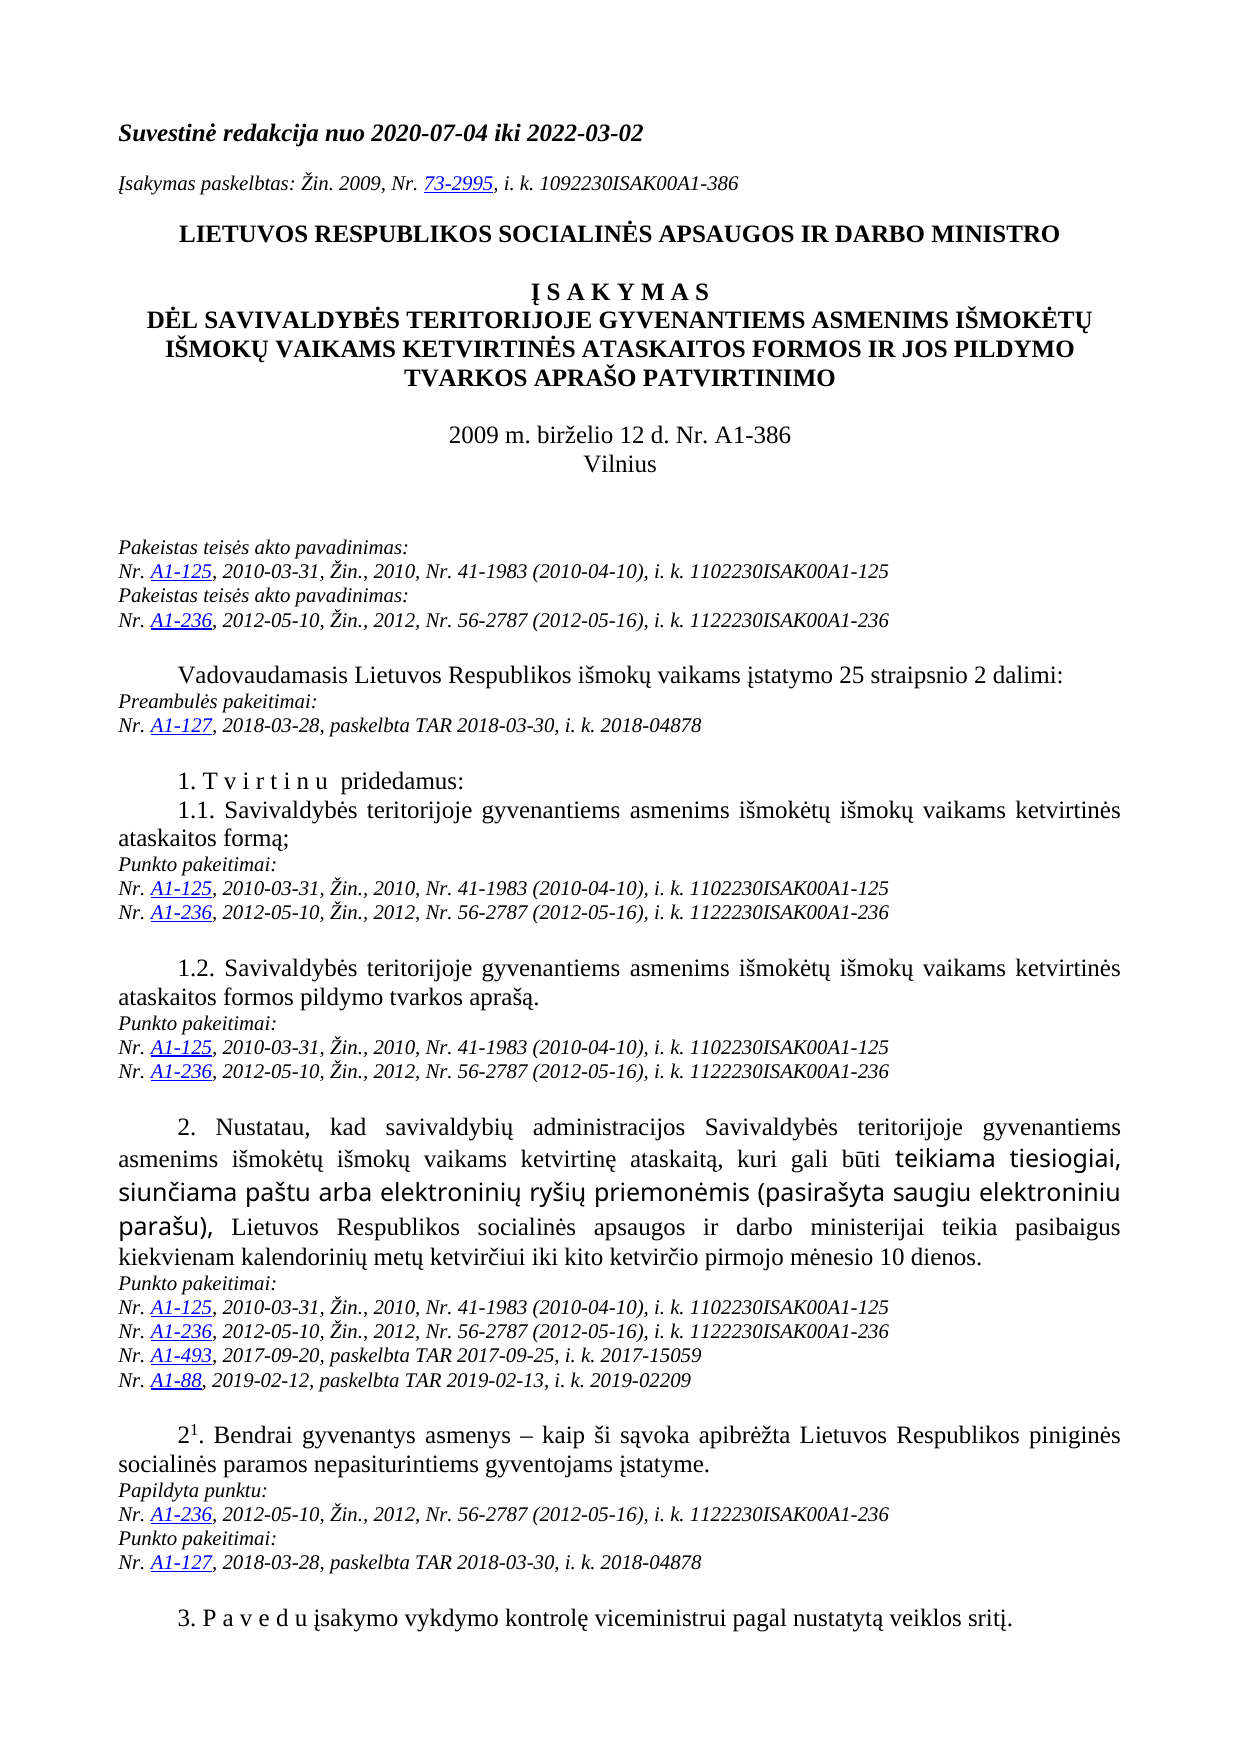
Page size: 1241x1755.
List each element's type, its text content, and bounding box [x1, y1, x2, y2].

text Nr. A1-236, 2012-05-10, Žin., 2012, Nr. 56-2787 (2012-05-16), i. k. 1122230ISAK00A1-236 [118, 1319, 1122, 1343]
text Pakeistas teisės akto pavadinimas: [118, 535, 1122, 559]
text Nr. A1-236, 2012-05-10, Žin., 2012, Nr. 56-2787 (2012-05-16), i. k. 1122230ISAK00A1-236 [118, 607, 1122, 632]
text Nr. A1-127, 2018-03-28, paskelbta TAR 2018-03-30, i. k. 2018-04878 [118, 713, 1122, 737]
text Nr. A1-125, 2010-03-31, Žin., 2010, Nr. 41-1983 (2010-04-10), i. k. 1102230ISAK00A1-125 [118, 559, 1122, 583]
text 3. P a v e d u įsakymo vykdymo kontrolę viceministrui pagal nustatytą veiklos sritį. [118, 1603, 1122, 1632]
text Punkto pakeitimai: [118, 1271, 1122, 1295]
text Nr. A1-236, 2012-05-10, Žin., 2012, Nr. 56-2787 (2012-05-16), i. k. 1122230ISAK00A1-236 [118, 1502, 1122, 1526]
text Nr. A1-127, 2018-03-28, paskelbta TAR 2018-03-30, i. k. 2018-04878 [118, 1550, 1122, 1574]
text 1.1. Savivaldybės teritorijoje gyvenantiems asmenims išmokėtų išmokų vaikams ketvirtinės ataskaitos formą; [118, 795, 1122, 852]
text Papildyta punktu: [118, 1478, 1122, 1502]
text Vadovaudamasis Lietuvos Respublikos išmokų vaikams įstatymo 25 straipsnio 2 dalimi: [118, 660, 1122, 689]
text Suvestinė redakcija nuo 2020-07-04 iki 2022-03-02 [118, 118, 1122, 147]
text Nr. A1-125, 2010-03-31, Žin., 2010, Nr. 41-1983 (2010-04-10), i. k. 1102230ISAK00A1-125 [118, 1035, 1122, 1059]
text 1. Tvirtinu pridedamus: [118, 766, 1122, 795]
text 1.2. Savivaldybės teritorijoje gyvenantiems asmenims išmokėtų išmokų vaikams ketvirtinės ataskaitos formos pildymo tvarkos aprašą. [118, 953, 1122, 1011]
text Vilnius [118, 449, 1122, 478]
text Įsakymas paskelbtas: Žin. 2009, Nr. 73-2995, i. k. 1092230ISAK00A1-386 [118, 171, 1122, 195]
text Nr. A1-125, 2010-03-31, Žin., 2010, Nr. 41-1983 (2010-04-10), i. k. 1102230ISAK00A1-125 [118, 876, 1122, 900]
text 2. Nustatau, kad savivaldybių administracijos Savivaldybės teritorijoje gyvenantiems asmenims išmokėtų išmokų vaikams ketvirtinę ataskaitą, kuri gali būti teikiama tiesiogiai, siunčiama paštu arba elektroninių ryšių priemonėmis (pasirašyta saugiu elektroniniu parašu), Lietuvos Respublikos socialinės apsaugos ir darbo ministerijai teikia pasibaigus kiekvienam kalendorinių metų ketvirčiui iki kito ketvirčio pirmojo mėnesio 10 dienos. [118, 1112, 1122, 1271]
text Preambulės pakeitimai: [118, 689, 1122, 713]
text Punkto pakeitimai: [118, 1526, 1122, 1550]
text LIETUVOS RESPUBLIKOS SOCIALINĖS APSAUGOS IR DARBO MINISTRO [118, 219, 1122, 248]
text 21. Bendrai gyvenantys asmenys – kaip ši sąvoka apibrėžta Lietuvos Respublikos piniginės socialinės paramos nepasiturintiems gyventojams įstatyme. [118, 1420, 1122, 1478]
text Nr. A1-88, 2019-02-12, paskelbta TAR 2019-02-13, i. k. 2019-02209 [118, 1367, 1122, 1392]
text Punkto pakeitimai: [118, 852, 1122, 876]
text Nr. A1-236, 2012-05-10, Žin., 2012, Nr. 56-2787 (2012-05-16), i. k. 1122230ISAK00A1-236 [118, 900, 1122, 924]
text DĖL SAVIVALDYBĖS TERITORIJOJE GYVENANTIEMS ASMENIMS IŠMOKĖTŲ IŠMOKŲ VAIKAMS KETVIRTINĖS ATASKAITOS FORMOS IR JOS PILDYMO TVARKOS APRAŠO PATVIRTINIMO [118, 305, 1122, 392]
text ĮSAKYMAS [118, 277, 1122, 305]
text 2009 m. birželio 12 d. Nr. A1-386 [118, 420, 1122, 449]
text Nr. A1-125, 2010-03-31, Žin., 2010, Nr. 41-1983 (2010-04-10), i. k. 1102230ISAK00A1-125 [118, 1295, 1122, 1319]
text Punkto pakeitimai: [118, 1011, 1122, 1035]
text Nr. A1-493, 2017-09-20, paskelbta TAR 2017-09-25, i. k. 2017-15059 [118, 1343, 1122, 1367]
text Nr. A1-236, 2012-05-10, Žin., 2012, Nr. 56-2787 (2012-05-16), i. k. 1122230ISAK00A1-236 [118, 1059, 1122, 1083]
text Pakeistas teisės akto pavadinimas: [118, 583, 1122, 607]
